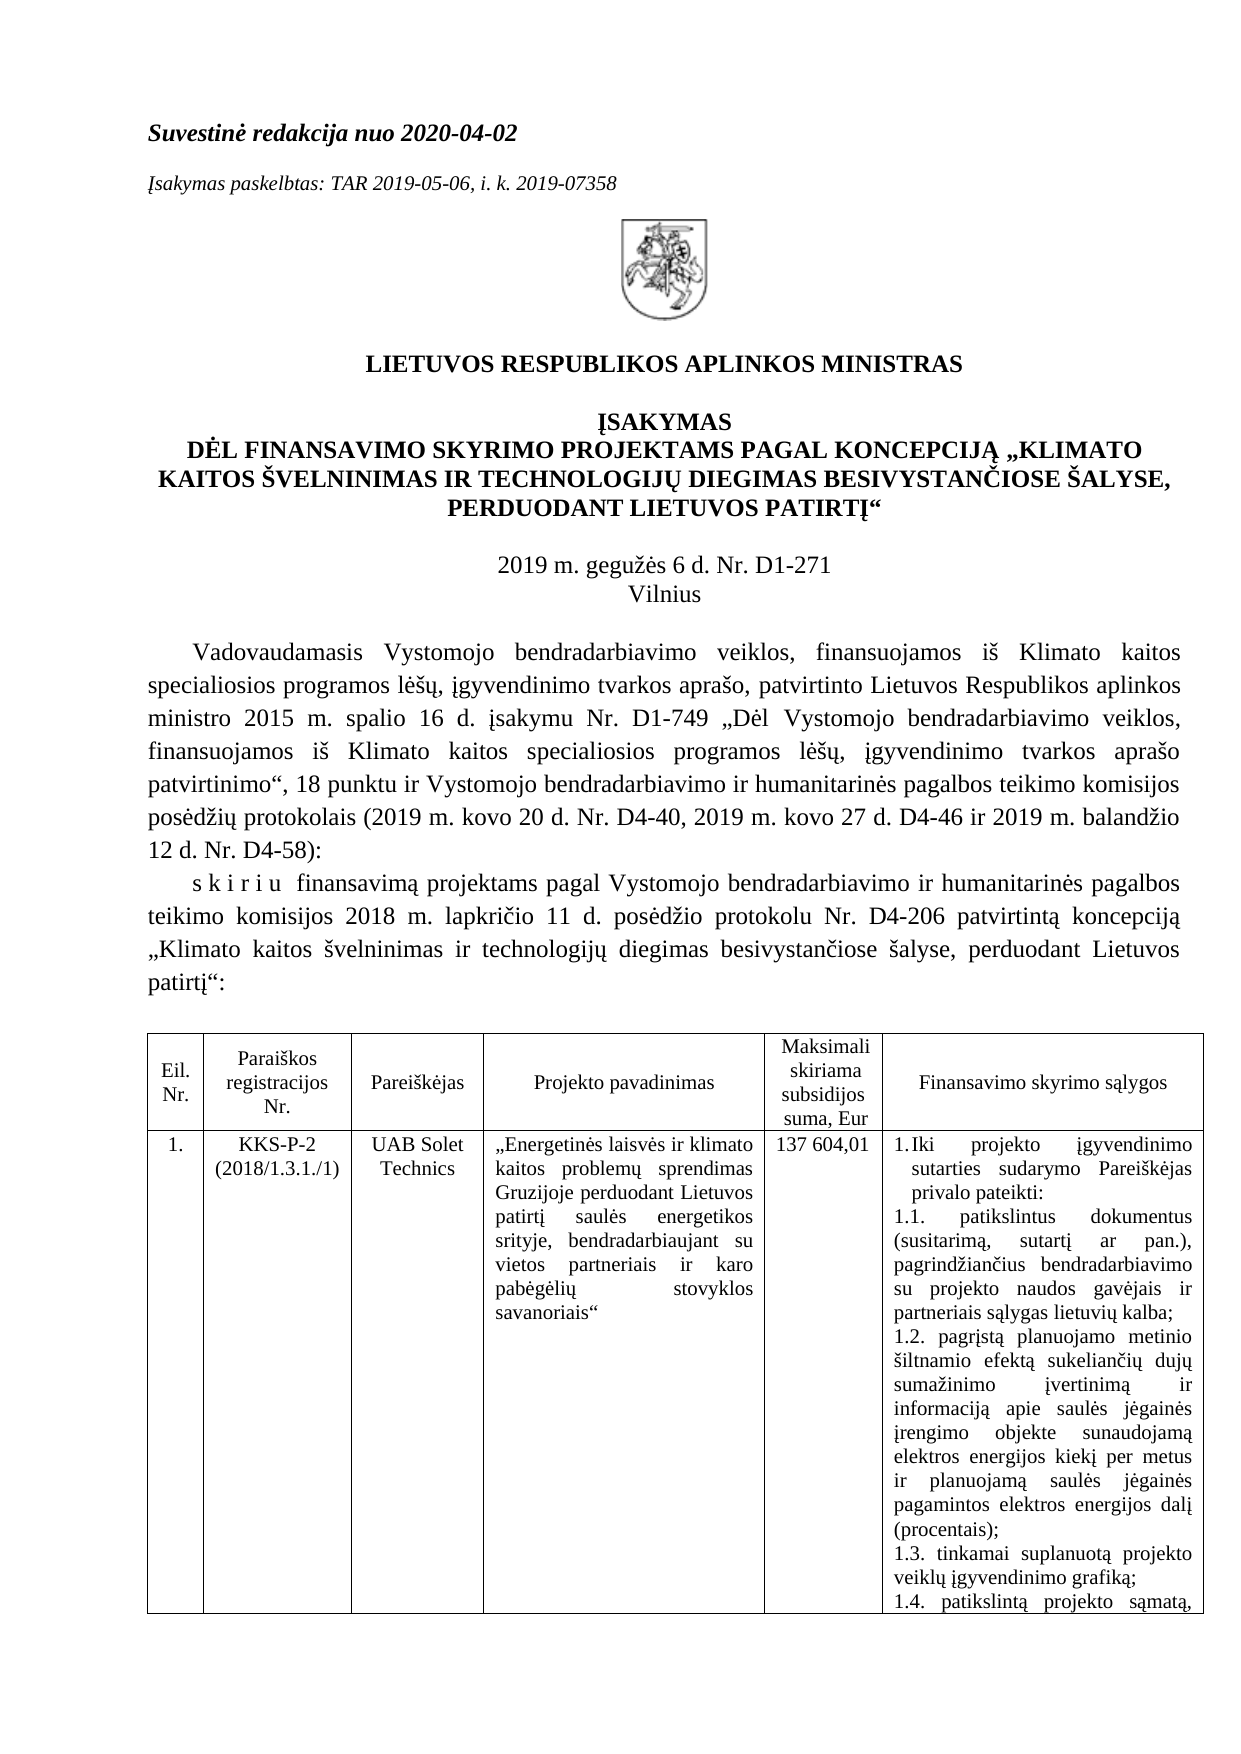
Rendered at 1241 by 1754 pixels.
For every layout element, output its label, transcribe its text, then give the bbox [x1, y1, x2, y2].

table_header Maksimali skiriama subsidijos suma, Eur [765, 1034, 882, 1130]
text 2019 m. gegužės 6 d. Nr. D1-271 [148, 551, 1181, 579]
table_cell 1. Iki projekto įgyvendinimo sutarties sudarymo Pareiškėjas privalo pateikti: 1.1. patikslintus dokumentus (susitarimą, sutartį ar pan.), pagrindžiančius bendradarbiavimo su projekto naudos gavėjais ir partneriais sąlygas lietuvių kalba; 1.2. pagrįstą planuojamo metinio šiltnamio efektą sukeliančių dujų sumažinimo įvertinimą ir informaciją apie saulės jėgainės įrengimo objekte sunaudojamą elektros energijos kiekį per metus ir planuojamą saulės jėgainės pagamintos elektros energijos dalį (procentais); 1.3. tinkamai suplanuotą projekto veiklų įgyvendinimo grafiką; 1.4. patikslintą projekto sąmatą, [883, 1131, 1203, 1613]
text DĖL FINANSAVIMO SKYRIMO PROJEKTAMS PAGAL KONCEPCIJĄ „KLIMATO KAITOS ŠVELNINIMAS IR TECHNOLOGIJŲ DIEGIMAS BESIVYSTANČIOSE ŠALYSE, PERDUODANT LIETUVOS PATIRTĮ“ [148, 436, 1181, 522]
text Įsakymas paskelbtas: TAR 2019-05-06, i. k. 2019-07358 [148, 171, 1181, 195]
table_cell „Energetinės laisvės ir klimato kaitos problemų sprendimas Gruzijoje perduodant Lietuvos patirtį saulės energetikos srityje, bendradarbiaujant su vietos partneriais ir karo pabėgėlių stovyklos savanoriais“ [484, 1131, 764, 1613]
table_cell UAB Solet Technics [352, 1131, 483, 1613]
table_header Paraiškos registracijos Nr. [204, 1034, 351, 1130]
text ĮSAKYMAS [148, 407, 1181, 436]
table_header Projekto pavadinimas [484, 1034, 764, 1130]
table_header Finansavimo skyrimo sąlygos [883, 1034, 1203, 1130]
table_cell KKS-P-2 (2018/1.3.1./1) [204, 1131, 351, 1613]
text skiriu finansavimą projektams pagal Vystomojo bendradarbiavimo ir humanitarinės pagalbos teikimo komisijos 2018 m. lapkričio 11 d. posėdžio protokolu Nr. D4-206 patvirtintą koncepciją „Klimato kaitos švelninimas ir technologijų diegimas besivystančiose šalyse, perduodant Lietuvos patirtį“: [148, 868, 1181, 996]
table_cell 137 604,01 [765, 1131, 882, 1613]
table_header Pareiškėjas [352, 1034, 483, 1130]
table_cell 1. [148, 1131, 203, 1613]
text LIETUVOS RESPUBLIKOS APLINKOS MINISTRAS [148, 349, 1181, 378]
text Vilnius [148, 579, 1181, 608]
text Suvestinė redakcija nuo 2020-04-02 [148, 118, 1181, 147]
table_header Eil. Nr. [148, 1034, 203, 1130]
text Vadovaudamasis Vystomojo bendradarbiavimo veiklos, finansuojamos iš Klimato kaitos specialiosios programos lėšų, įgyvendinimo tvarkos aprašo, patvirtinto Lietuvos Respublikos aplinkos ministro 2015 m. spalio 16 d. įsakymu Nr. D1-749 „Dėl Vystomojo bendradarbiavimo veiklos, finansuojamos iš Klimato kaitos specialiosios programos lėšų, įgyvendinimo tvarkos aprašo patvirtinimo“, 18 punktu ir Vystomojo bendradarbiavimo ir humanitarinės pagalbos teikimo komisijos posėdžių protokolais (2019 m. kovo 20 d. Nr. D4-40, 2019 m. kovo 27 d. D4-46 ir 2019 m. balandžio 12 d. Nr. D4-58): [148, 637, 1181, 864]
